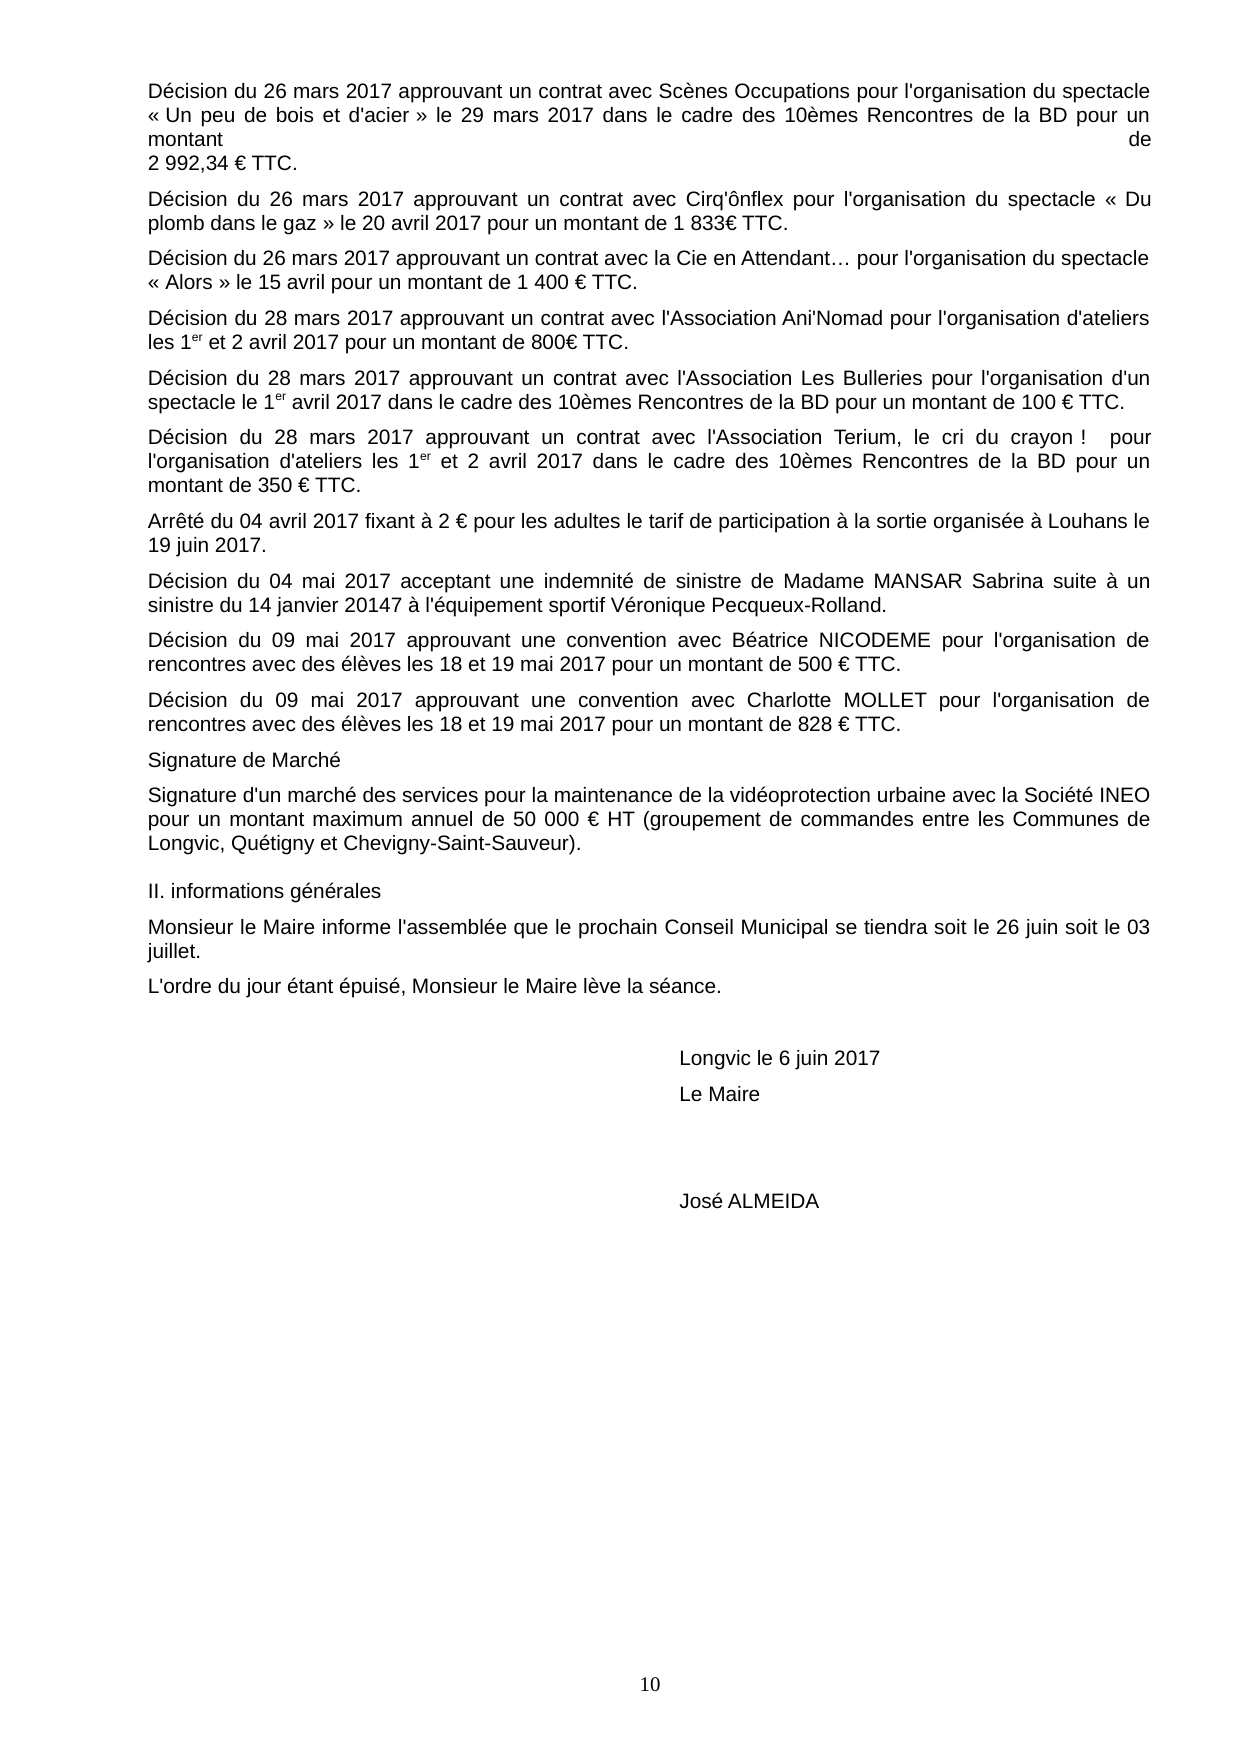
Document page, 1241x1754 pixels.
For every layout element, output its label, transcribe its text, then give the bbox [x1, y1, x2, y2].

text Décision du 26 mars 2017 approuvant un contrat avec la Cie en Attendant… pour l'organisation du spectacle « Alors » le 15 avril pour un montant de 1 400 € TTC. [148, 246, 1152, 294]
text Décision du 28 mars 2017 approuvant un contrat avec l'Association Ani'Nomad pour l'organisation d'ateliers les 1er et 2 avril 2017 pour un montant de 800€ TTC. [148, 306, 1152, 354]
text Signature d'un marché des services pour la maintenance de la vidéoprotection urbaine avec la Société INEO pour un montant maximum annuel de 50 000 € HT (groupement de commandes entre les Communes de Longvic, Quétigny et Chevigny-Saint-Sauveur). [148, 783, 1152, 855]
text II. informations générales [148, 879, 1152, 903]
text Arrêté du 04 avril 2017 fixant à 2 € pour les adultes le tarif de participation à la sortie organisée à Louhans le 19 juin 2017. [148, 509, 1152, 557]
text Décision du 26 mars 2017 approuvant un contrat avec Cirq'ônflex pour l'organisation du spectacle « Du plomb dans le gaz » le 20 avril 2017 pour un montant de 1 833€ TTC. [148, 186, 1152, 234]
text Décision du 28 mars 2017 approuvant un contrat avec l'Association Terium, le cri du crayon ! pour l'organisation d'ateliers les 1er et 2 avril 2017 dans le cadre des 10èmes Rencontres de la BD pour un montant de 350 € TTC. [148, 425, 1152, 497]
text Décision du 09 mai 2017 approuvant une convention avec Charlotte MOLLET pour l'organisation de rencontres avec des élèves les 18 et 19 mai 2017 pour un montant de 828 € TTC. [148, 688, 1152, 736]
text Décision du 26 mars 2017 approuvant un contrat avec Scènes Occupations pour l'organisation du spectacle « Un peu de bois et d'acier » le 29 mars 2017 dans le cadre des 10èmes Rencontres de la BD pour un montant de 2 992,34 € TTC. [148, 79, 1152, 175]
text L'ordre du jour étant épuisé, Monsieur le Maire lève la séance. [148, 974, 1152, 998]
text Longvic le 6 juin 2017 [679, 1046, 1152, 1070]
text Le Maire [679, 1081, 1152, 1105]
text Décision du 28 mars 2017 approuvant un contrat avec l'Association Les Bulleries pour l'organisation d'un spectacle le 1er avril 2017 dans le cadre des 10èmes Rencontres de la BD pour un montant de 100 € TTC. [148, 366, 1152, 413]
text Signature de Marché [148, 748, 1152, 772]
text Décision du 09 mai 2017 approuvant une convention avec Béatrice NICODEME pour l'organisation de rencontres avec des élèves les 18 et 19 mai 2017 pour un montant de 500 € TTC. [148, 628, 1152, 676]
text José ALMEIDA [679, 1189, 1152, 1213]
text Monsieur le Maire informe l'assemblée que le prochain Conseil Municipal se tiendra soit le 26 juin soit le 03 juillet. [148, 914, 1152, 962]
text Décision du 04 mai 2017 acceptant une indemnité de sinistre de Madame MANSAR Sabrina suite à un sinistre du 14 janvier 20147 à l'équipement sportif Véronique Pecqueux-Rolland. [148, 568, 1152, 616]
